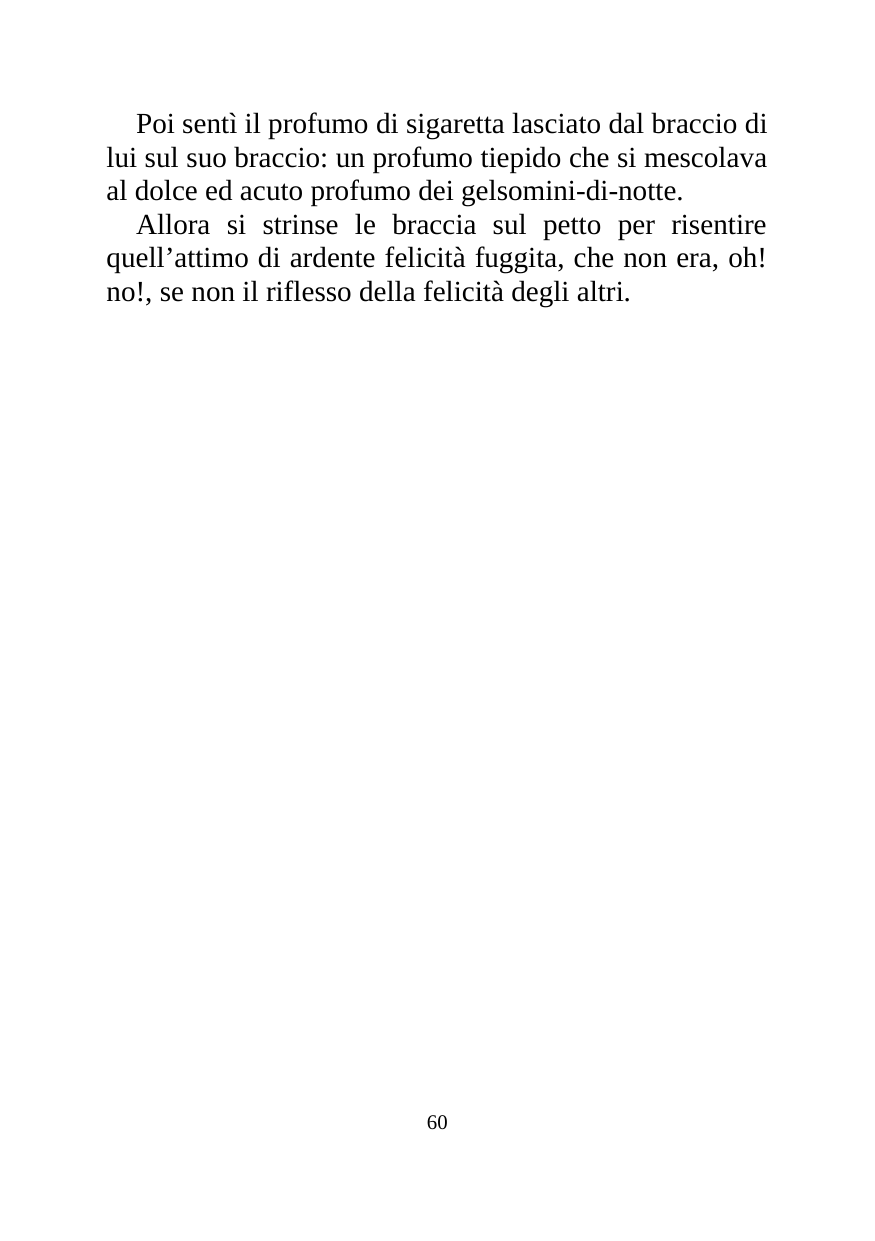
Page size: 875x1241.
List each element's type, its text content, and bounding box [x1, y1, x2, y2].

text Poi sentì il profumo di sigaretta lasciato dal braccio di lui sul suo braccio: un profumo tiepido che si mescolava al dolce ed acuto profumo dei gelsomini-di-notte. [106, 106, 768, 207]
text Allora si strinse le braccia sul petto per risentire quell’attimo di ardente felicità fuggita, che non era, oh! no!, se non il riflesso della felicità degli altri. [106, 207, 768, 307]
